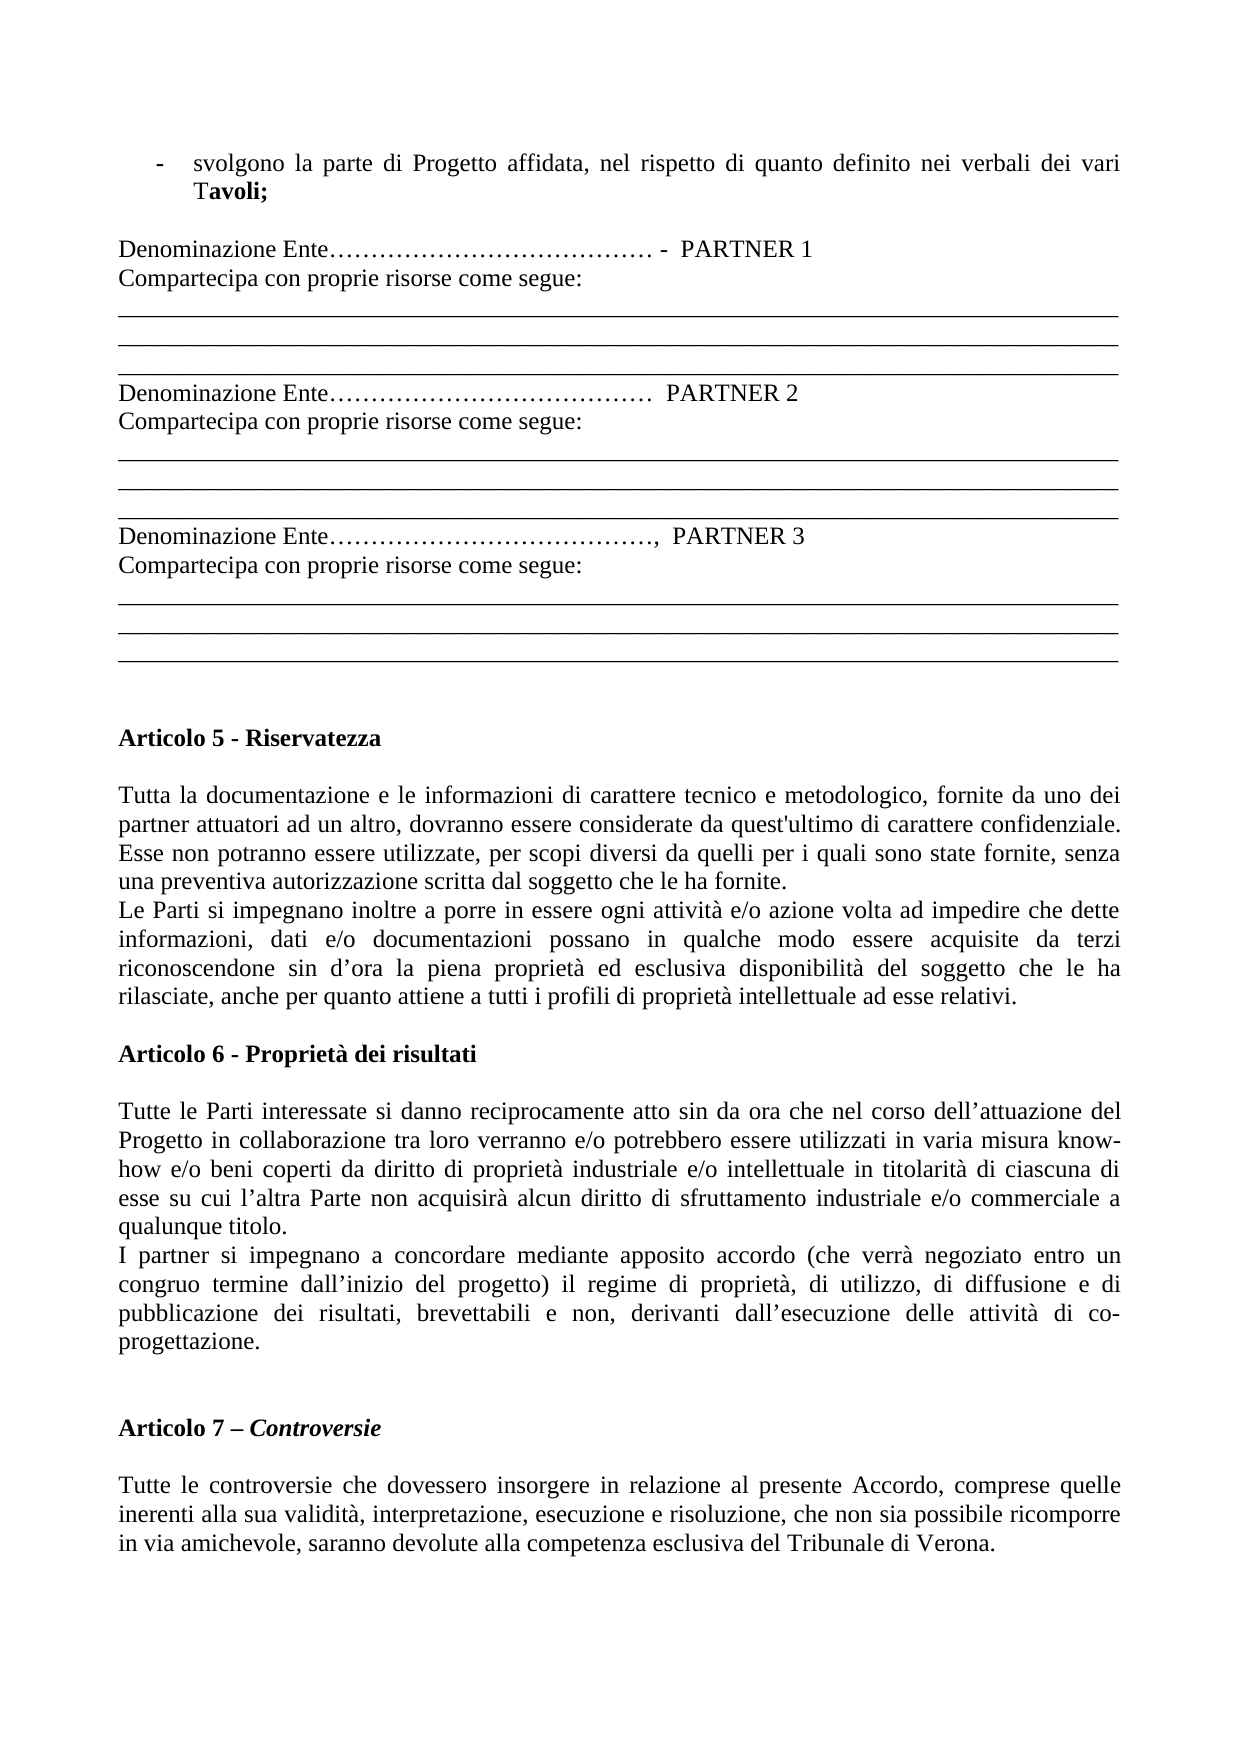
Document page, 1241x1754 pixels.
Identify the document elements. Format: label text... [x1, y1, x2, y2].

text Denominazione Ente…………………………………, PARTNER 3 [118, 521, 1122, 550]
text Denominazione Ente………………………………… - PARTNER 1 [118, 234, 1122, 263]
text ________________________________________________________________________________________________________________________________________________________________________________________________________________________________________________ [118, 579, 1122, 665]
text Tutta la documentazione e le informazioni di carattere tecnico e metodologico, fornite da uno dei partner attuatori ad un altro, dovranno essere considerate da quest'ultimo di carattere confidenziale. Esse non potranno essere utilizzate, per scopi diversi da quelli per i quali sono state fornite, senza una preventiva autorizzazione scritta dal soggetto che le ha fornite. [118, 780, 1122, 895]
text Tutte le controversie che dovessero insorgere in relazione al presente Accordo, comprese quelle inerenti alla sua validità, interpretazione, esecuzione e risoluzione, che non sia possibile ricomporre in via amichevole, saranno devolute alla competenza esclusiva del Tribunale di Verona. [118, 1470, 1122, 1556]
text Tutte le Parti interessate si danno reciprocamente atto sin da ora che nel corso dell’attuazione del Progetto in collaborazione tra loro verranno e/o potrebbero essere utilizzati in varia misura know-how e/o beni coperti da diritto di proprietà industriale e/o intellettuale in titolarità di ciascuna di esse su cui l’altra Parte non acquisirà alcun diritto di sfruttamento industriale e/o commerciale a qualunque titolo. [118, 1096, 1122, 1240]
list svolgono la parte di Progetto affidata, nel rispetto di quanto definito nei verbali dei vari Tavoli; [156, 148, 1122, 205]
text Compartecipa con proprie risorse come segue: [118, 263, 1122, 291]
text Compartecipa con proprie risorse come segue: [118, 406, 1122, 435]
text ________________________________________________________________________________________________________________________________________________________________________________________________________________________________________________ [118, 291, 1122, 378]
text Compartecipa con proprie risorse come segue: [118, 550, 1122, 579]
text Le Parti si impegnano inoltre a porre in essere ogni attività e/o azione volta ad impedire che dette informazioni, dati e/o documentazioni possano in qualche modo essere acquisite da terzi riconoscendone sin d’ora la piena proprietà ed esclusiva disponibilità del soggetto che le ha rilasciate, anche per quanto attiene a tutti i profili di proprietà intellettuale ad esse relativi. [118, 895, 1122, 1010]
subtitle Articolo 7 – Controversie [118, 1413, 1122, 1441]
text I partner si impegnano a concordare mediante apposito accordo (che verrà negoziato entro un congruo termine dall’inizio del progetto) il regime di proprietà, di utilizzo, di diffusione e di pubblicazione dei risultati, brevettabili e non, derivanti dall’esecuzione delle attività di co-progettazione. [118, 1240, 1122, 1355]
text Articolo 5 - Riservatezza [118, 723, 1122, 751]
text ________________________________________________________________________________________________________________________________________________________________________________________________________________________________________________ [118, 435, 1122, 521]
text Denominazione Ente………………………………… PARTNER 2 [118, 378, 1122, 406]
text Articolo 6 - Proprietà dei risultati [118, 1039, 1122, 1068]
